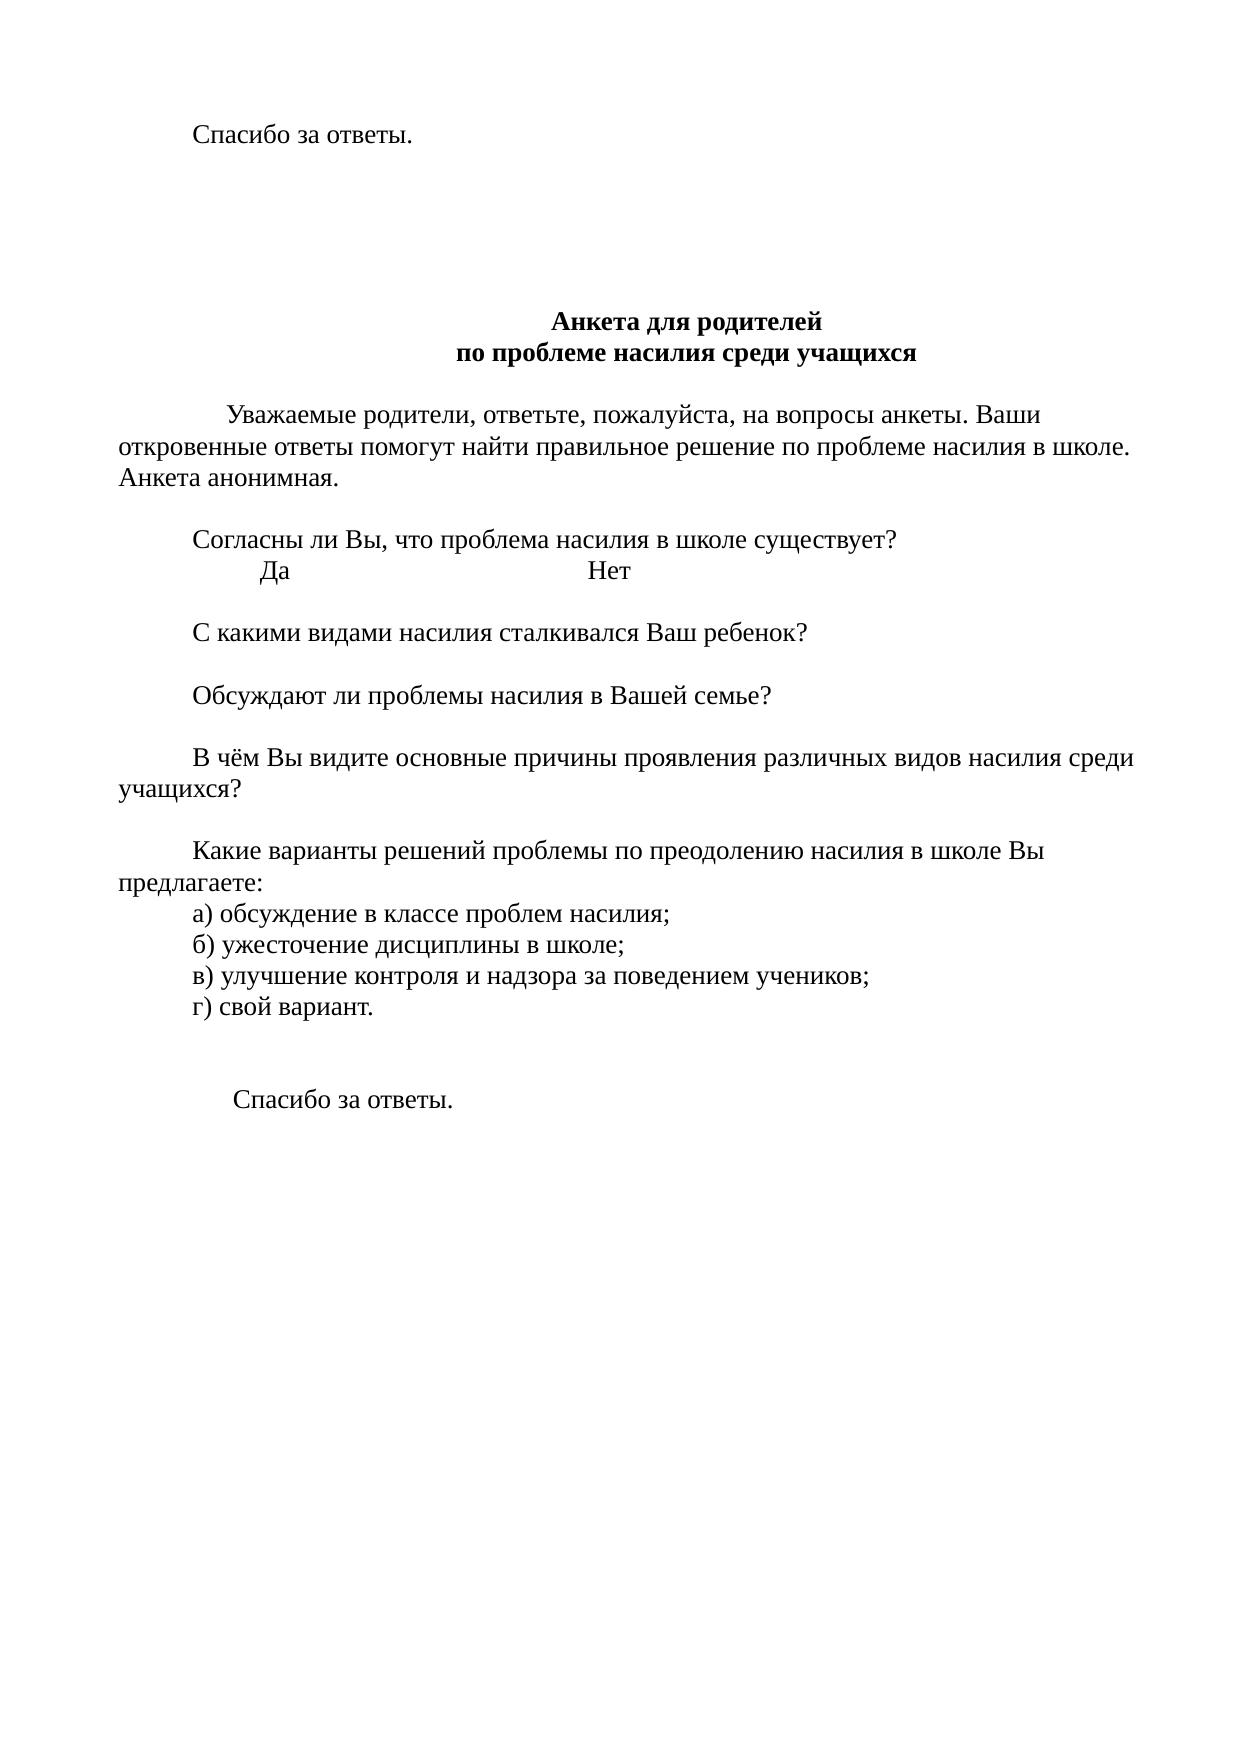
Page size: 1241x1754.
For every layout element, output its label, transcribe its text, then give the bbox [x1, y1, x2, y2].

text по проблеме насилия среди учащихся [118, 336, 1181, 367]
text Уважаемые родители, ответьте, пожалуйста, на вопросы анкеты. Ваши откровенные ответы помогут найти правильное решение по проблеме насилия в школе. Анкета анонимная. [118, 398, 1181, 492]
text С какими видами насилия сталкивался Ваш ребенок? [118, 616, 1181, 648]
text а) обсуждение в классе проблем насилия; [118, 897, 1181, 928]
text Да Нет [118, 554, 1181, 585]
text Согласны ли Вы, что проблема насилия в школе существует? [118, 523, 1181, 554]
text Какие варианты решений проблемы по преодолению насилия в школе Вы предлагаете: [118, 834, 1181, 897]
text Спасибо за ответы. [118, 118, 1181, 149]
text Обсуждают ли проблемы насилия в Вашей семье? [118, 679, 1181, 710]
text б) ужесточение дисциплины в школе; [118, 928, 1181, 959]
text Анкета для родителей [118, 305, 1181, 336]
text Спасибо за ответы. [118, 1084, 1181, 1115]
text в) улучшение контроля и надзора за поведением учеников; [118, 959, 1181, 990]
text г) свой вариант. [118, 990, 1181, 1021]
text В чём Вы видите основные причины проявления различных видов насилия среди учащихся? [118, 741, 1181, 803]
